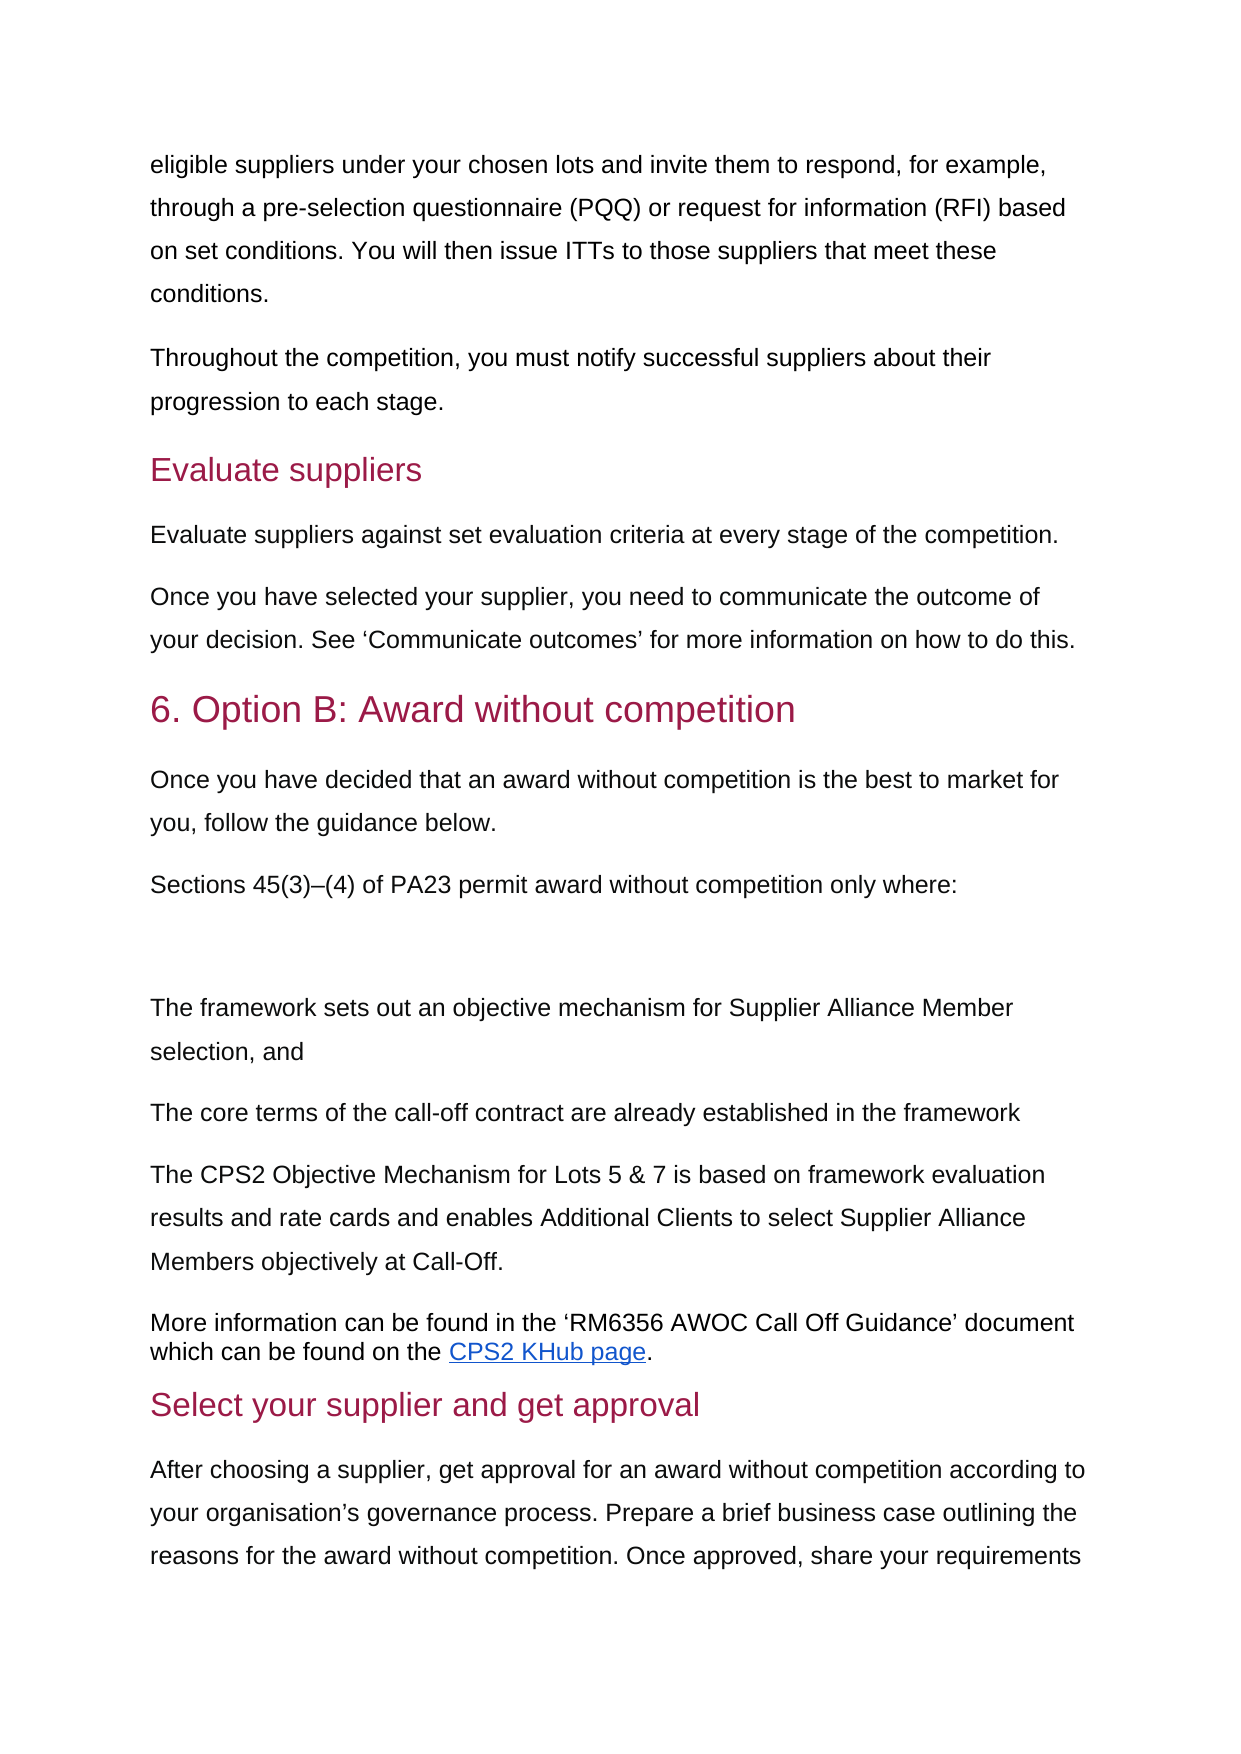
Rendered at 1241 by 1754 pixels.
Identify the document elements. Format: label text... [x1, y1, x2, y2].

text The framework sets out an objective mechanism for Supplier Alliance Member selection, and [150, 993, 1090, 1065]
text More information can be found in the ‘RM6356 AWOC Call Off Guidance’ document which can be found on the CPS2 KHub page. [150, 1308, 1090, 1366]
text Evaluate suppliers against set evaluation criteria at every stage of the competition. [150, 521, 1090, 549]
subtitle Select your supplier and get approval [150, 1384, 1090, 1423]
text Sections 45(3)–(4) of PA23 permit award without competition only where: [150, 869, 1090, 898]
text After choosing a supplier, get approval for an award without competition according to your organisation’s governance process. Prepare a brief business case outlining the reasons for the award without competition. Once approved, share your requirements [150, 1455, 1090, 1570]
text The core terms of the call-off contract are already established in the framework [150, 1098, 1090, 1127]
text eligible suppliers under your chosen lots and invite them to respond, for example, through a pre-selection questionnaire (PQQ) or request for information (RFI) based on set conditions. You will then issue ITTs to those suppliers that meet these conditions. [150, 150, 1090, 308]
text The CPS2 Objective Mechanism for Lots 5 & 7 is based on framework evaluation results and rate cards and enables Additional Clients to select Supplier Alliance Members objectively at Call-Off. [150, 1160, 1090, 1275]
subtitle Evaluate suppliers [150, 450, 1090, 489]
text Once you have selected your supplier, you need to communicate the outcome of your decision. See ‘Communicate outcomes’ for more information on how to do this. [150, 582, 1090, 654]
subtitle 6. Option B: Award without competition [150, 687, 1090, 731]
text Throughout the competition, you must notify successful suppliers about their progression to each stage. [150, 343, 1090, 415]
text Once you have decided that an award without competition is the best to market for you, follow the guidance below. [150, 764, 1090, 836]
